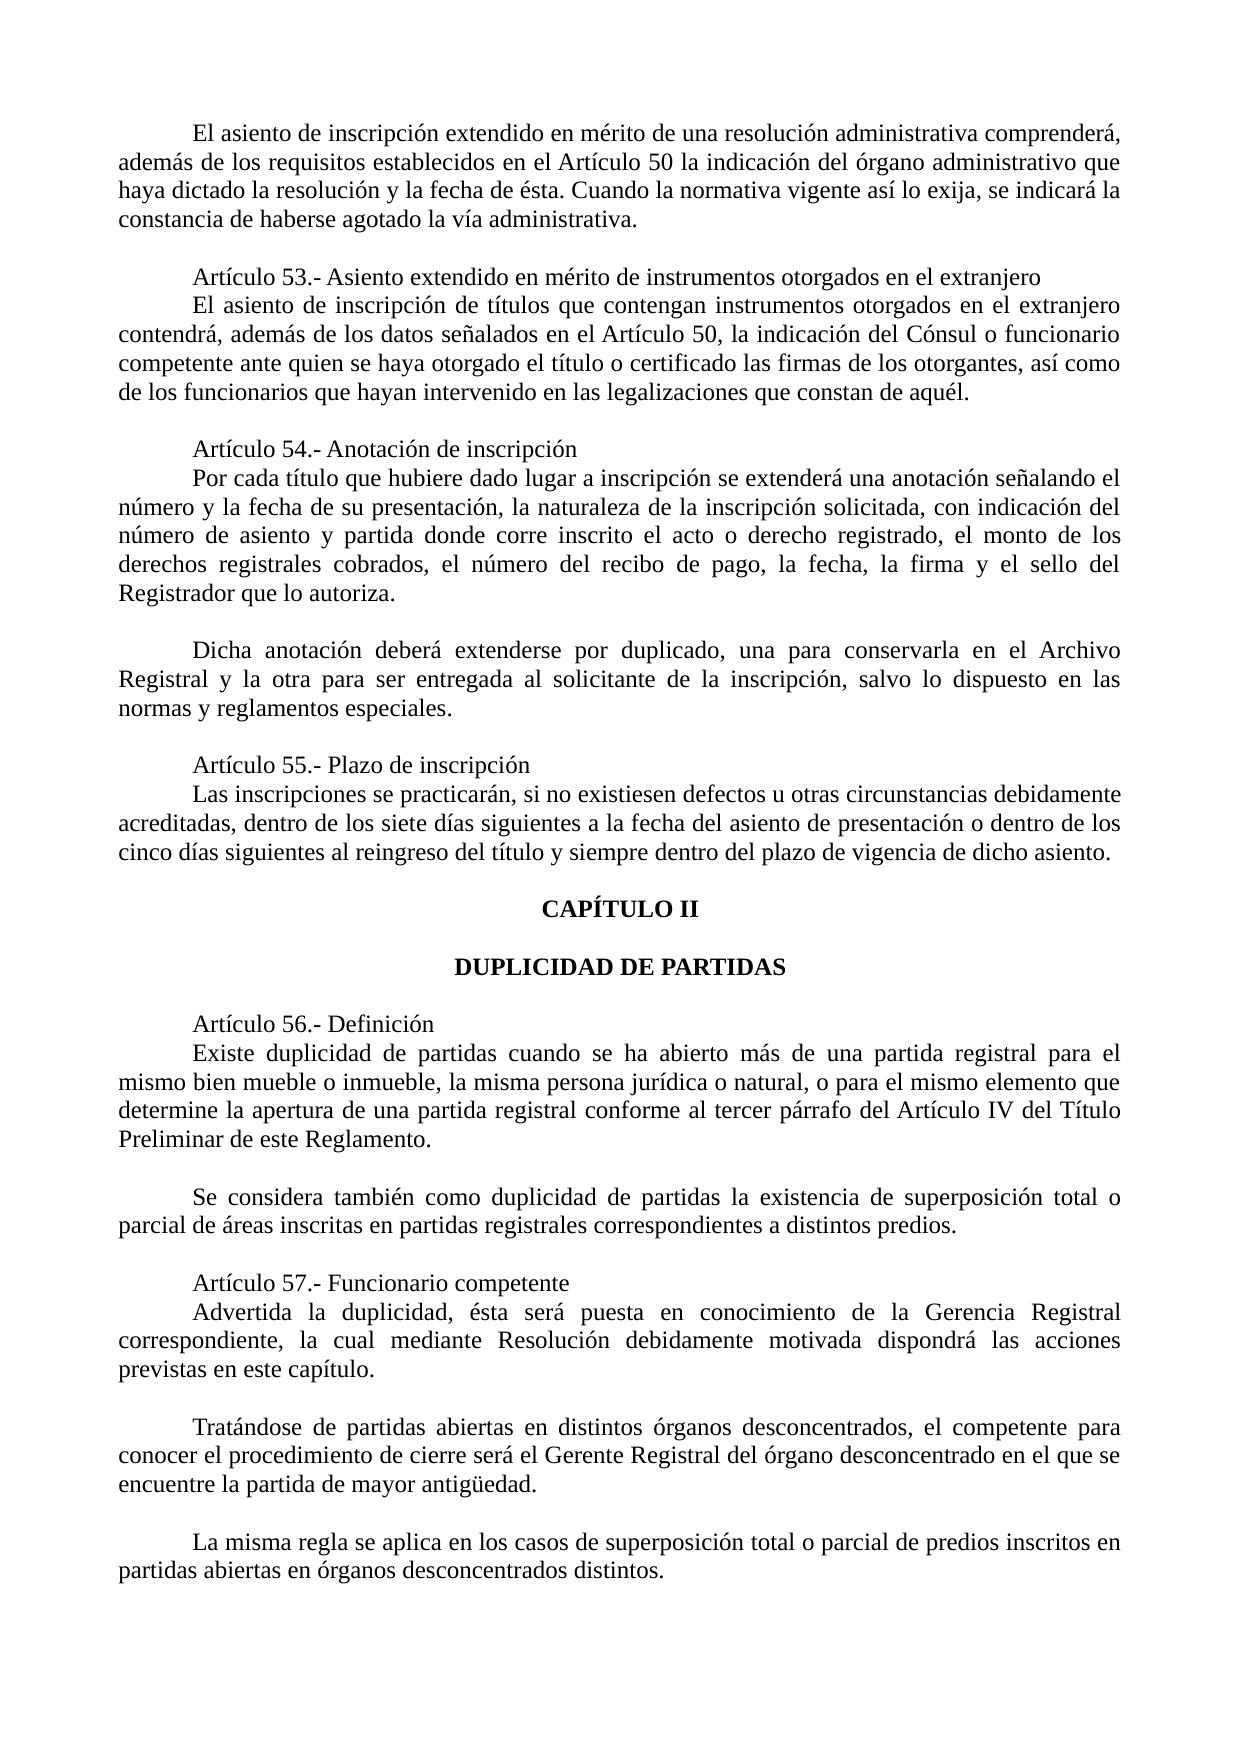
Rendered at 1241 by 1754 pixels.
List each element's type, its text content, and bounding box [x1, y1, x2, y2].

text DUPLICIDAD DE PARTIDAS [118, 952, 1122, 981]
text Dicha anotación deberá extenderse por duplicado, una para conservarla en el Archivo Registral y la otra para ser entregada al solicitante de la inscripción, salvo lo dispuesto en las normas y reglamentos especiales. [118, 636, 1122, 722]
text CAPÍTULO II [118, 894, 1122, 923]
text Advertida la duplicidad, ésta será puesta en conocimiento de la Gerencia Registral correspondiente, la cual mediante Resolución debidamente motivada dispondrá las acciones previstas en este capítulo. [118, 1297, 1122, 1383]
text Tratándose de partidas abiertas en distintos órganos desconcentrados, el competente para conocer el procedimiento de cierre será el Gerente Registral del órgano desconcentrado en el que se encuentre la partida de mayor antigüedad. [118, 1412, 1122, 1498]
text Artículo 54.- Anotación de inscripción [118, 434, 1122, 463]
text El asiento de inscripción de títulos que contengan instrumentos otorgados en el extranjero contendrá, además de los datos señalados en el Artículo 50, la indicación del Cónsul o funcionario competente ante quien se haya otorgado el título o certificado las firmas de los otorgantes, así como de los funcionarios que hayan intervenido en las legalizaciones que constan de aquél. [118, 291, 1122, 406]
text Artículo 55.- Plazo de inscripción [118, 751, 1122, 779]
text El asiento de inscripción extendido en mérito de una resolución administrativa comprenderá, además de los requisitos establecidos en el Artículo 50 la indicación del órgano administrativo que haya dictado la resolución y la fecha de ésta. Cuando la normativa vigente así lo exija, se indicará la constancia de haberse agotado la vía administrativa. [118, 118, 1122, 233]
text La misma regla se aplica en los casos de superposición total o parcial de predios inscritos en partidas abiertas en órganos desconcentrados distintos. [118, 1527, 1122, 1584]
text Las inscripciones se practicarán, si no existiesen defectos u otras circunstancias debidamente acreditadas, dentro de los siete días siguientes a la fecha del asiento de presentación o dentro de los cinco días siguientes al reingreso del título y siempre dentro del plazo de vigencia de dicho asiento. [118, 779, 1122, 866]
text Artículo 57.- Funcionario competente [118, 1268, 1122, 1297]
text Por cada título que hubiere dado lugar a inscripción se extenderá una anotación señalando el número y la fecha de su presentación, la naturaleza de la inscripción solicitada, con indicación del número de asiento y partida donde corre inscrito el acto o derecho registrado, el monto de los derechos registrales cobrados, el número del recibo de pago, la fecha, la firma y el sello del Registrador que lo autoriza. [118, 463, 1122, 607]
text Existe duplicidad de partidas cuando se ha abierto más de una partida registral para el mismo bien mueble o inmueble, la misma persona jurídica o natural, o para el mismo elemento que determine la apertura de una partida registral conforme al tercer párrafo del Artículo IV del Título Preliminar de este Reglamento. [118, 1038, 1122, 1153]
text Artículo 53.- Asiento extendido en mérito de instrumentos otorgados en el extranjero [118, 262, 1122, 291]
text Artículo 56.- Definición [118, 1009, 1122, 1038]
text Se considera también como duplicidad de partidas la existencia de superposición total o parcial de áreas inscritas en partidas registrales correspondientes a distintos predios. [118, 1182, 1122, 1239]
